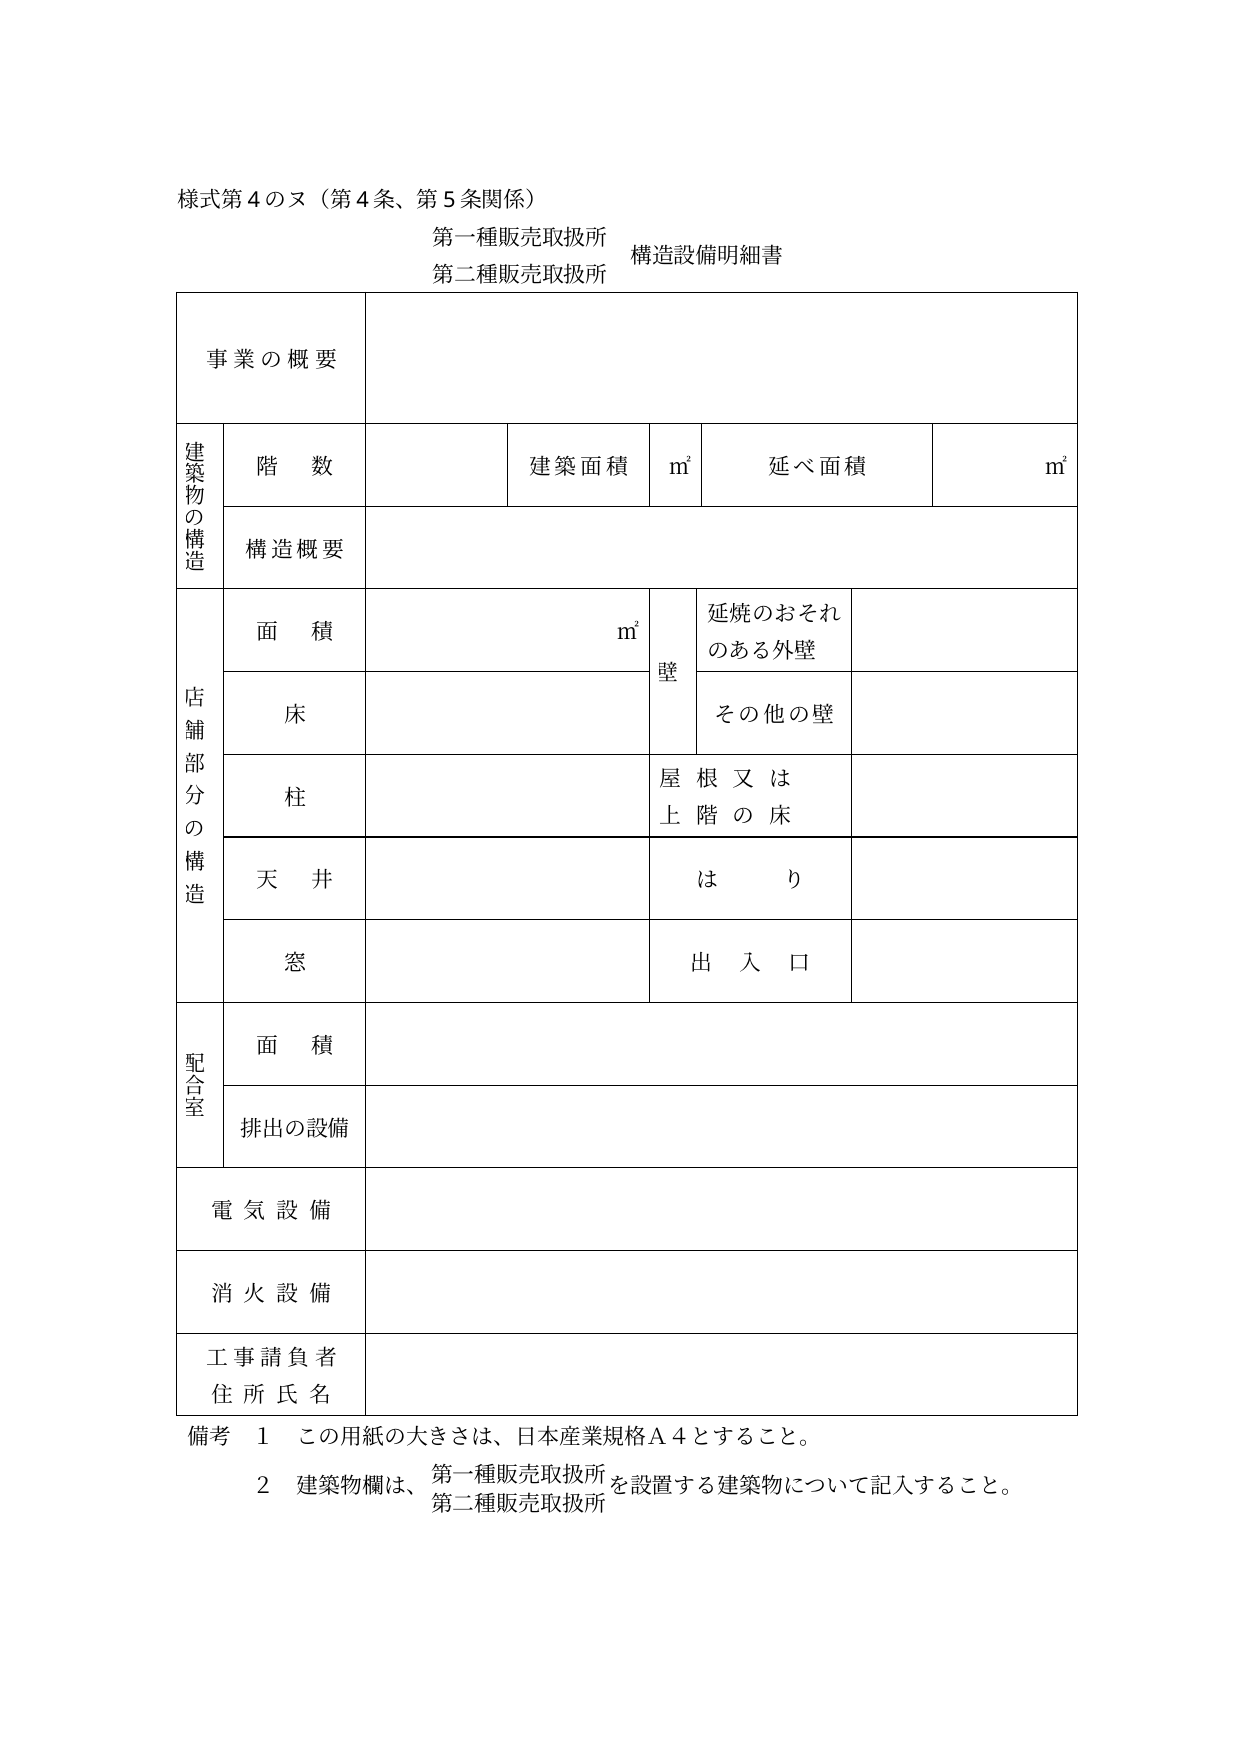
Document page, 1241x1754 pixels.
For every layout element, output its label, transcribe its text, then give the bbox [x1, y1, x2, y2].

table_cell [165, 1484, 177, 1513]
table_header [1072, 217, 1078, 254]
table_cell 構造概要 [224, 507, 365, 588]
table_cell ㎡ [366, 589, 649, 671]
table_cell 建築面積 [508, 424, 649, 506]
table_cell 延焼のおそれのある外壁 [697, 589, 851, 671]
table_cell 配合室 [177, 1003, 223, 1167]
table_cell [165, 1250, 176, 1333]
table_cell 店舗部分の構造 [177, 589, 223, 1002]
table_cell [165, 836, 176, 919]
table_cell 電気設備 [177, 1168, 365, 1250]
table_cell [366, 672, 649, 754]
table_cell [366, 424, 507, 506]
table_cell 出入口 [650, 920, 851, 1002]
table_cell [165, 1002, 176, 1084]
table_cell [366, 1334, 1077, 1415]
table_cell 面積 [224, 1003, 365, 1084]
table_cell [165, 423, 176, 506]
table_cell 消火設備 [177, 1251, 365, 1333]
table_cell [165, 588, 176, 671]
table_cell 第一種販売取扱所 [420, 1454, 608, 1483]
table_cell 柱 [224, 755, 365, 836]
table_cell ㎡ [933, 424, 1077, 506]
table_cell 建築物の構造 [177, 424, 223, 588]
table_cell 事業の概要 [177, 293, 365, 423]
table_cell [366, 920, 649, 1002]
table_cell [366, 1251, 1077, 1333]
table_cell 延べ面積 [702, 424, 932, 506]
table_cell 排出の設備 [224, 1086, 365, 1167]
table_cell [165, 1333, 176, 1415]
table_header 第一種販売取扱所 [165, 217, 619, 254]
table_cell [852, 672, 1077, 754]
table_cell [165, 506, 176, 588]
table_cell [165, 292, 176, 423]
table_cell [852, 838, 1077, 919]
table_cell 窓 [224, 920, 365, 1002]
table_cell [165, 919, 176, 1002]
table_cell 壁 [650, 589, 696, 754]
table_header 構造設備明細書 [619, 217, 1072, 292]
table_cell 面積 [224, 589, 365, 671]
table_cell [852, 920, 1077, 1002]
text 様式第4のヌ（第4条、第5条関係） [177, 179, 1063, 217]
table_cell 工事請負者 住所氏名 [177, 1334, 365, 1415]
table_cell 屋根又は 上階の床 [650, 755, 851, 836]
table_cell [1072, 254, 1078, 292]
table_cell [366, 507, 1077, 588]
table_cell [165, 1454, 177, 1483]
table_cell 床 [224, 672, 365, 754]
table_cell [165, 754, 176, 836]
table_cell [165, 1085, 176, 1167]
table_cell [165, 1415, 177, 1454]
table_cell [366, 838, 649, 919]
table_cell ２ 建築物欄は、 [177, 1454, 420, 1513]
table_cell [366, 1086, 1077, 1167]
table_cell [165, 671, 176, 754]
table_cell [366, 1168, 1077, 1250]
table_cell ㎡ [650, 424, 701, 506]
table_cell 第二種販売取扱所 [420, 1484, 608, 1513]
table_cell 備考 １ この用紙の大きさは、日本産業規格Ａ４とすること。 [177, 1416, 1078, 1454]
table_cell [852, 589, 1077, 671]
table_cell [366, 1003, 1077, 1084]
table_cell 天井 [224, 838, 365, 919]
table_cell [165, 1167, 176, 1250]
table_cell [366, 755, 649, 836]
table_cell その他の壁 [697, 672, 851, 754]
table_cell はり [650, 838, 851, 919]
table_cell [852, 755, 1077, 836]
table_cell [366, 293, 1077, 423]
table_cell 第二種販売取扱所 [165, 254, 619, 292]
table_cell 階数 [224, 424, 365, 506]
table_cell を設置する建築物について記入すること。 [608, 1454, 1078, 1513]
